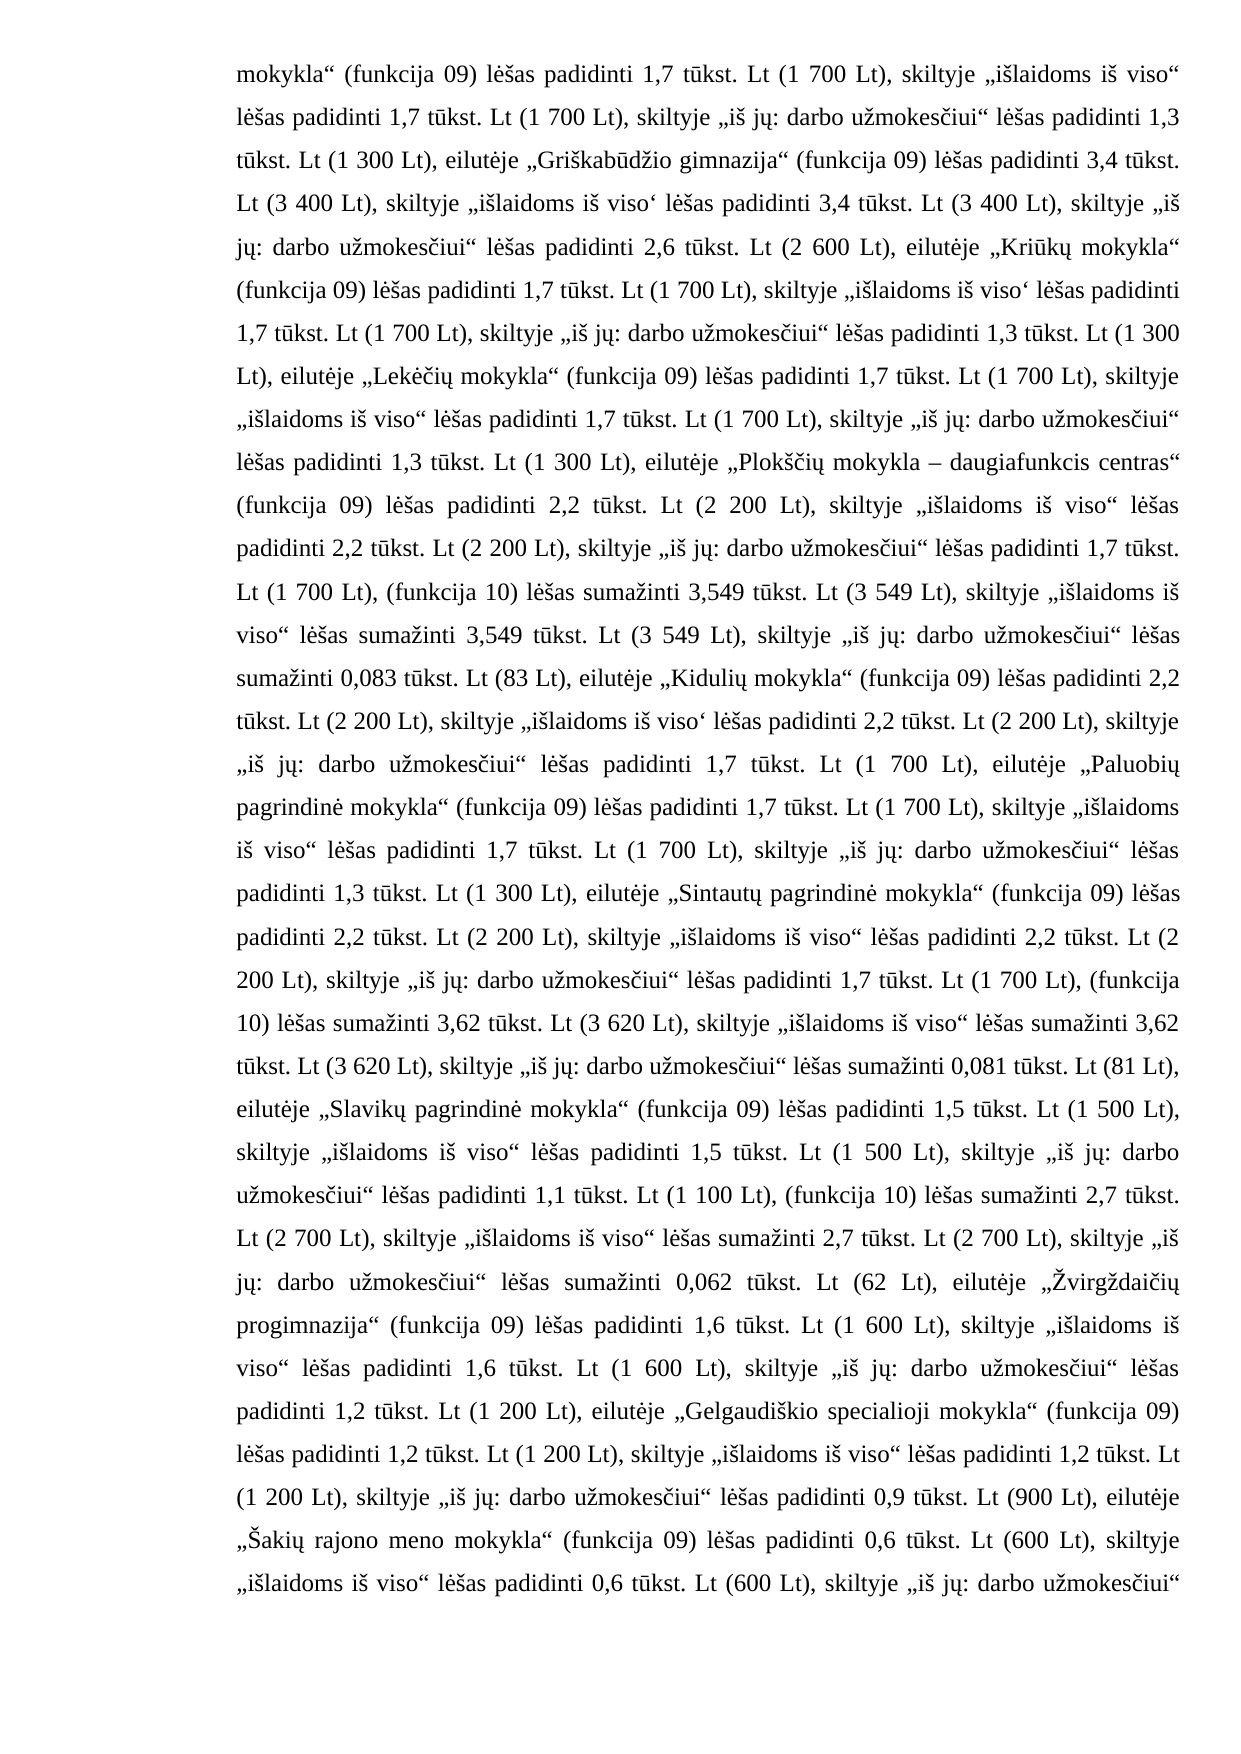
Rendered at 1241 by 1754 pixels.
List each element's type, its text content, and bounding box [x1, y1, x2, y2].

text mokykla“ (funkcija 09) lėšas padidinti 1,7 tūkst. Lt (1 700 Lt), skiltyje „išlaidoms iš viso“ lėšas padidinti 1,7 tūkst. Lt (1 700 Lt), skiltyje „iš jų: darbo užmokesčiui“ lėšas padidinti 1,3 tūkst. Lt (1 300 Lt), eilutėje „Griškabūdžio gimnazija“ (funkcija 09) lėšas padidinti 3,4 tūkst. Lt (3 400 Lt), skiltyje „išlaidoms iš viso‘ lėšas padidinti 3,4 tūkst. Lt (3 400 Lt), skiltyje „iš jų: darbo užmokesčiui“ lėšas padidinti 2,6 tūkst. Lt (2 600 Lt), eilutėje „Kriūkų mokykla“ (funkcija 09) lėšas padidinti 1,7 tūkst. Lt (1 700 Lt), skiltyje „išlaidoms iš viso‘ lėšas padidinti 1,7 tūkst. Lt (1 700 Lt), skiltyje „iš jų: darbo užmokesčiui“ lėšas padidinti 1,3 tūkst. Lt (1 300 Lt), eilutėje „Lekėčių mokykla“ (funkcija 09) lėšas padidinti 1,7 tūkst. Lt (1 700 Lt), skiltyje „išlaidoms iš viso“ lėšas padidinti 1,7 tūkst. Lt (1 700 Lt), skiltyje „iš jų: darbo užmokesčiui“ lėšas padidinti 1,3 tūkst. Lt (1 300 Lt), eilutėje „Plokščių mokykla – daugiafunkcis centras“ (funkcija 09) lėšas padidinti 2,2 tūkst. Lt (2 200 Lt), skiltyje „išlaidoms iš viso“ lėšas padidinti 2,2 tūkst. Lt (2 200 Lt), skiltyje „iš jų: darbo užmokesčiui“ lėšas padidinti 1,7 tūkst. Lt (1 700 Lt), (funkcija 10) lėšas sumažinti 3,549 tūkst. Lt (3 549 Lt), skiltyje „išlaidoms iš viso“ lėšas sumažinti 3,549 tūkst. Lt (3 549 Lt), skiltyje „iš jų: darbo užmokesčiui“ lėšas sumažinti 0,083 tūkst. Lt (83 Lt), eilutėje „Kidulių mokykla“ (funkcija 09) lėšas padidinti 2,2 tūkst. Lt (2 200 Lt), skiltyje „išlaidoms iš viso‘ lėšas padidinti 2,2 tūkst. Lt (2 200 Lt), skiltyje „iš jų: darbo užmokesčiui“ lėšas padidinti 1,7 tūkst. Lt (1 700 Lt), eilutėje „Paluobių pagrindinė mokykla“ (funkcija 09) lėšas padidinti 1,7 tūkst. Lt (1 700 Lt), skiltyje „išlaidoms iš viso“ lėšas padidinti 1,7 tūkst. Lt (1 700 Lt), skiltyje „iš jų: darbo užmokesčiui“ lėšas padidinti 1,3 tūkst. Lt (1 300 Lt), eilutėje „Sintautų pagrindinė mokykla“ (funkcija 09) lėšas padidinti 2,2 tūkst. Lt (2 200 Lt), skiltyje „išlaidoms iš viso“ lėšas padidinti 2,2 tūkst. Lt (2 200 Lt), skiltyje „iš jų: darbo užmokesčiui“ lėšas padidinti 1,7 tūkst. Lt (1 700 Lt), (funkcija 10) lėšas sumažinti 3,62 tūkst. Lt (3 620 Lt), skiltyje „išlaidoms iš viso“ lėšas sumažinti 3,62 tūkst. Lt (3 620 Lt), skiltyje „iš jų: darbo užmokesčiui“ lėšas sumažinti 0,081 tūkst. Lt (81 Lt), eilutėje „Slavikų pagrindinė mokykla“ (funkcija 09) lėšas padidinti 1,5 tūkst. Lt (1 500 Lt), skiltyje „išlaidoms iš viso“ lėšas padidinti 1,5 tūkst. Lt (1 500 Lt), skiltyje „iš jų: darbo užmokesčiui“ lėšas padidinti 1,1 tūkst. Lt (1 100 Lt), (funkcija 10) lėšas sumažinti 2,7 tūkst. Lt (2 700 Lt), skiltyje „išlaidoms iš viso“ lėšas sumažinti 2,7 tūkst. Lt (2 700 Lt), skiltyje „iš jų: darbo užmokesčiui“ lėšas sumažinti 0,062 tūkst. Lt (62 Lt), eilutėje „Žvirgždaičių progimnazija“ (funkcija 09) lėšas padidinti 1,6 tūkst. Lt (1 600 Lt), skiltyje „išlaidoms iš viso“ lėšas padidinti 1,6 tūkst. Lt (1 600 Lt), skiltyje „iš jų: darbo užmokesčiui“ lėšas padidinti 1,2 tūkst. Lt (1 200 Lt), eilutėje „Gelgaudiškio specialioji mokykla“ (funkcija 09) lėšas padidinti 1,2 tūkst. Lt (1 200 Lt), skiltyje „išlaidoms iš viso“ lėšas padidinti 1,2 tūkst. Lt (1 200 Lt), skiltyje „iš jų: darbo užmokesčiui“ lėšas padidinti 0,9 tūkst. Lt (900 Lt), eilutėje „Šakių rajono meno mokykla“ (funkcija 09) lėšas padidinti 0,6 tūkst. Lt (600 Lt), skiltyje „išlaidoms iš viso“ lėšas padidinti 0,6 tūkst. Lt (600 Lt), skiltyje „iš jų: darbo užmokesčiui“ [236, 59, 1181, 1597]
